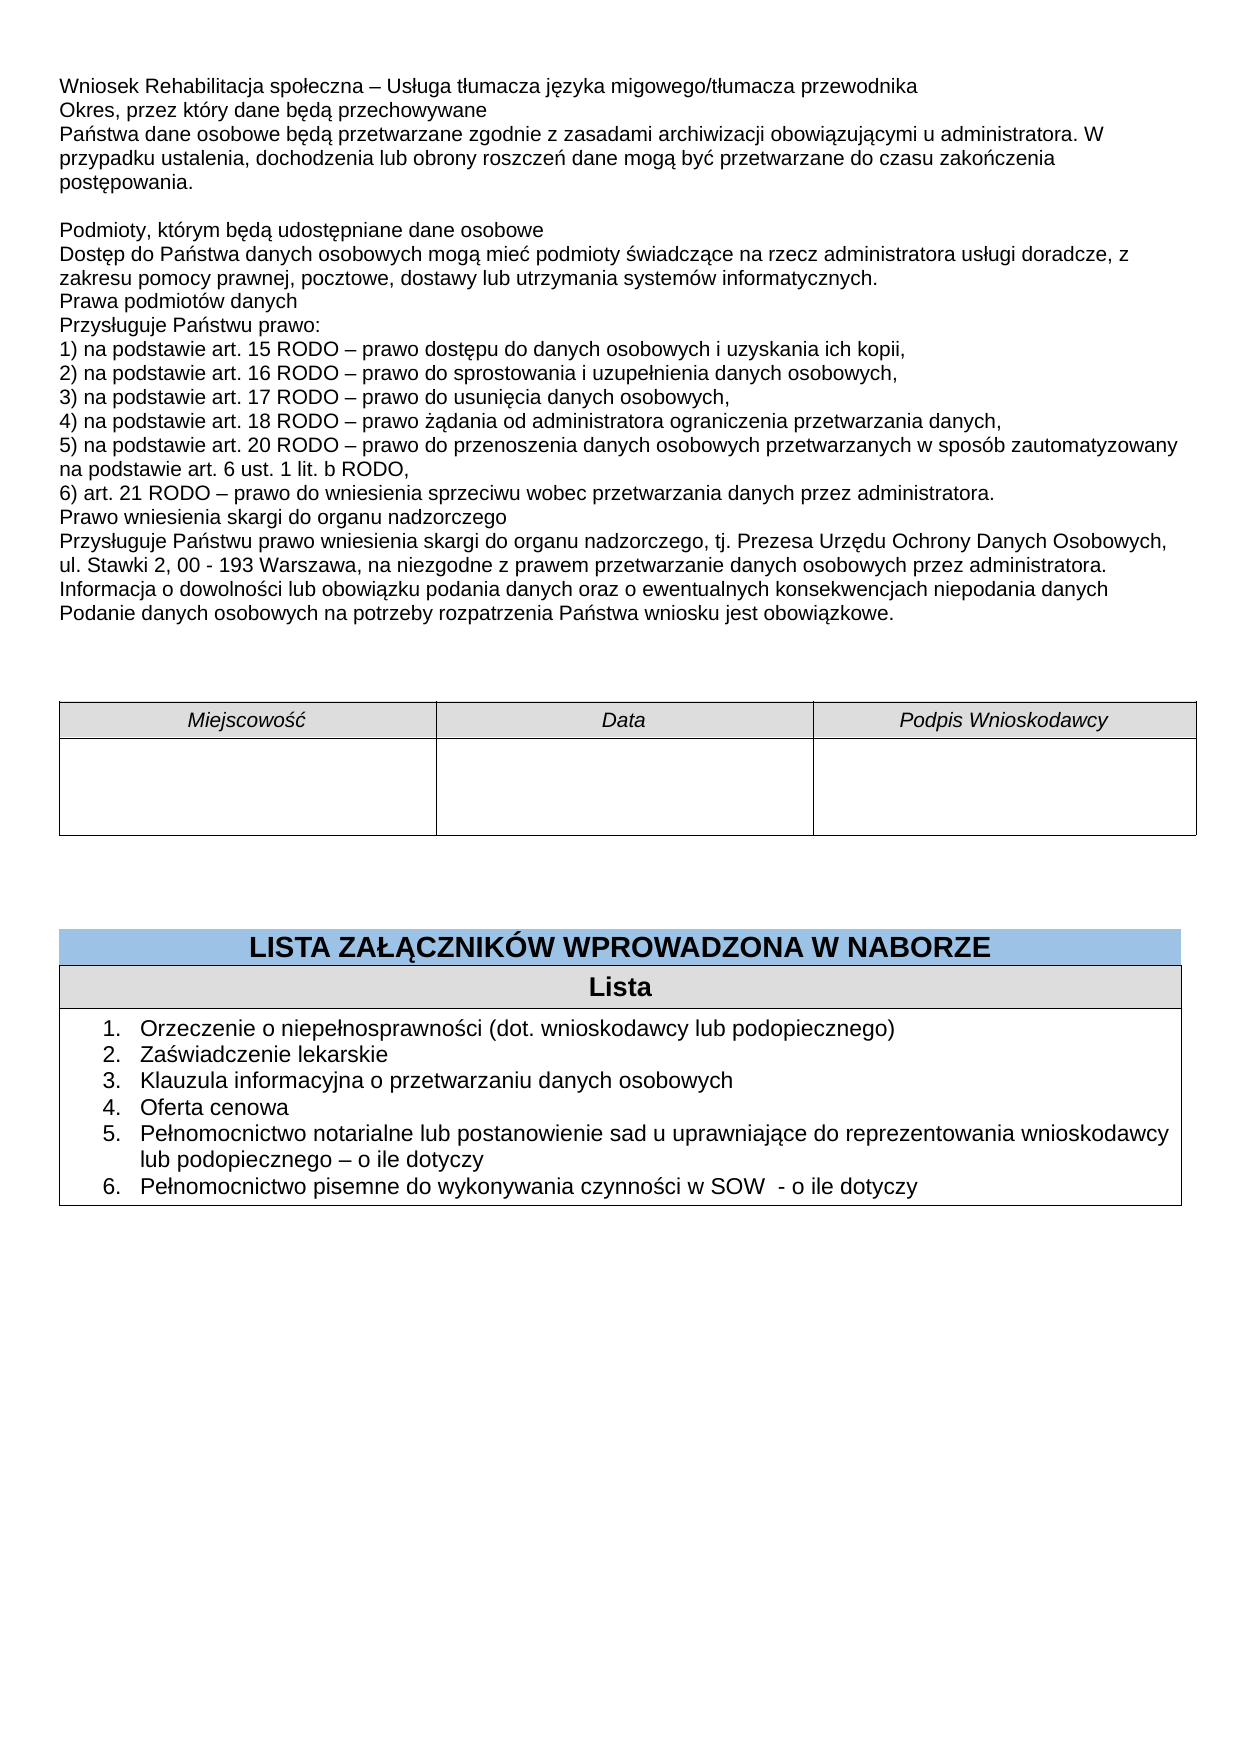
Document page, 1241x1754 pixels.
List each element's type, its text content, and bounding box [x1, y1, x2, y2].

text Okres, przez który dane będą przechowywane [59, 98, 1181, 122]
text 3) na podstawie art. 17 RODO – prawo do usunięcia danych osobowych, [59, 385, 1181, 409]
subtitle LISTA ZAŁĄCZNIKÓW WPROWADZONA W NABORZE [59, 929, 1181, 965]
table_header Miejscowość [60, 703, 436, 737]
text 5) na podstawie art. 20 RODO – prawo do przenoszenia danych osobowych przetwarzanych w sposób zautomatyzowany na podstawie art. 6 ust. 1 lit. b RODO, [59, 433, 1181, 481]
table_cell [437, 739, 813, 835]
table_header Data [437, 703, 813, 737]
text Przysługuje Państwu prawo wniesienia skargi do organu nadzorczego, tj. Prezesa Urzędu Ochrony Danych Osobowych, ul. Stawki 2, 00 - 193 Warszawa, na niezgodne z prawem przetwarzanie danych osobowych przez administratora. [59, 529, 1181, 577]
text 1) na podstawie art. 15 RODO – prawo dostępu do danych osobowych i uzyskania ich kopii, [59, 337, 1181, 361]
table_header Lista [60, 966, 1181, 1008]
text Prawa podmiotów danych [59, 289, 1181, 313]
text 2) na podstawie art. 16 RODO – prawo do sprostowania i uzupełnienia danych osobowych, [59, 361, 1181, 385]
table_header Podpis Wnioskodawcy [814, 703, 1196, 737]
text 6) art. 21 RODO – prawo do wniesienia sprzeciwu wobec przetwarzania danych przez administratora. [59, 481, 1181, 505]
table_cell Orzeczenie o niepełnosprawności (dot. wnioskodawcy lub podopiecznego) Zaświadczenie lekarskie Klauzula informacyjna o przetwarzaniu danych osobowych Oferta cenowa Pełnomocnictwo notarialne lub postanowienie sad u uprawniające do reprezentowania wnioskodawcy lub podopiecznego – o ile dotyczy Pełnomocnictwo pisemne do wykonywania czynności w SOW - o ile dotyczy [60, 1009, 1181, 1205]
text Podmioty, którym będą udostępniane dane osobowe [59, 217, 1181, 241]
text 4) na podstawie art. 18 RODO – prawo żądania od administratora ograniczenia przetwarzania danych, [59, 409, 1181, 433]
text Przysługuje Państwu prawo: [59, 313, 1181, 337]
text Informacja o dowolności lub obowiązku podania danych oraz o ewentualnych konsekwencjach niepodania danych [59, 577, 1181, 601]
table_cell [814, 739, 1196, 835]
text Podanie danych osobowych na potrzeby rozpatrzenia Państwa wniosku jest obowiązkowe. [59, 601, 1181, 625]
text Prawo wniesienia skargi do organu nadzorczego [59, 505, 1181, 529]
text Dostęp do Państwa danych osobowych mogą mieć podmioty świadczące na rzecz administratora usługi doradcze, z zakresu pomocy prawnej, pocztowe, dostawy lub utrzymania systemów informatycznych. [59, 241, 1181, 289]
table_cell [60, 739, 436, 835]
text Państwa dane osobowe będą przetwarzane zgodnie z zasadami archiwizacji obowiązującymi u administratora. W przypadku ustalenia, dochodzenia lub obrony roszczeń dane mogą być przetwarzane do czasu zakończenia postępowania. [59, 122, 1181, 193]
